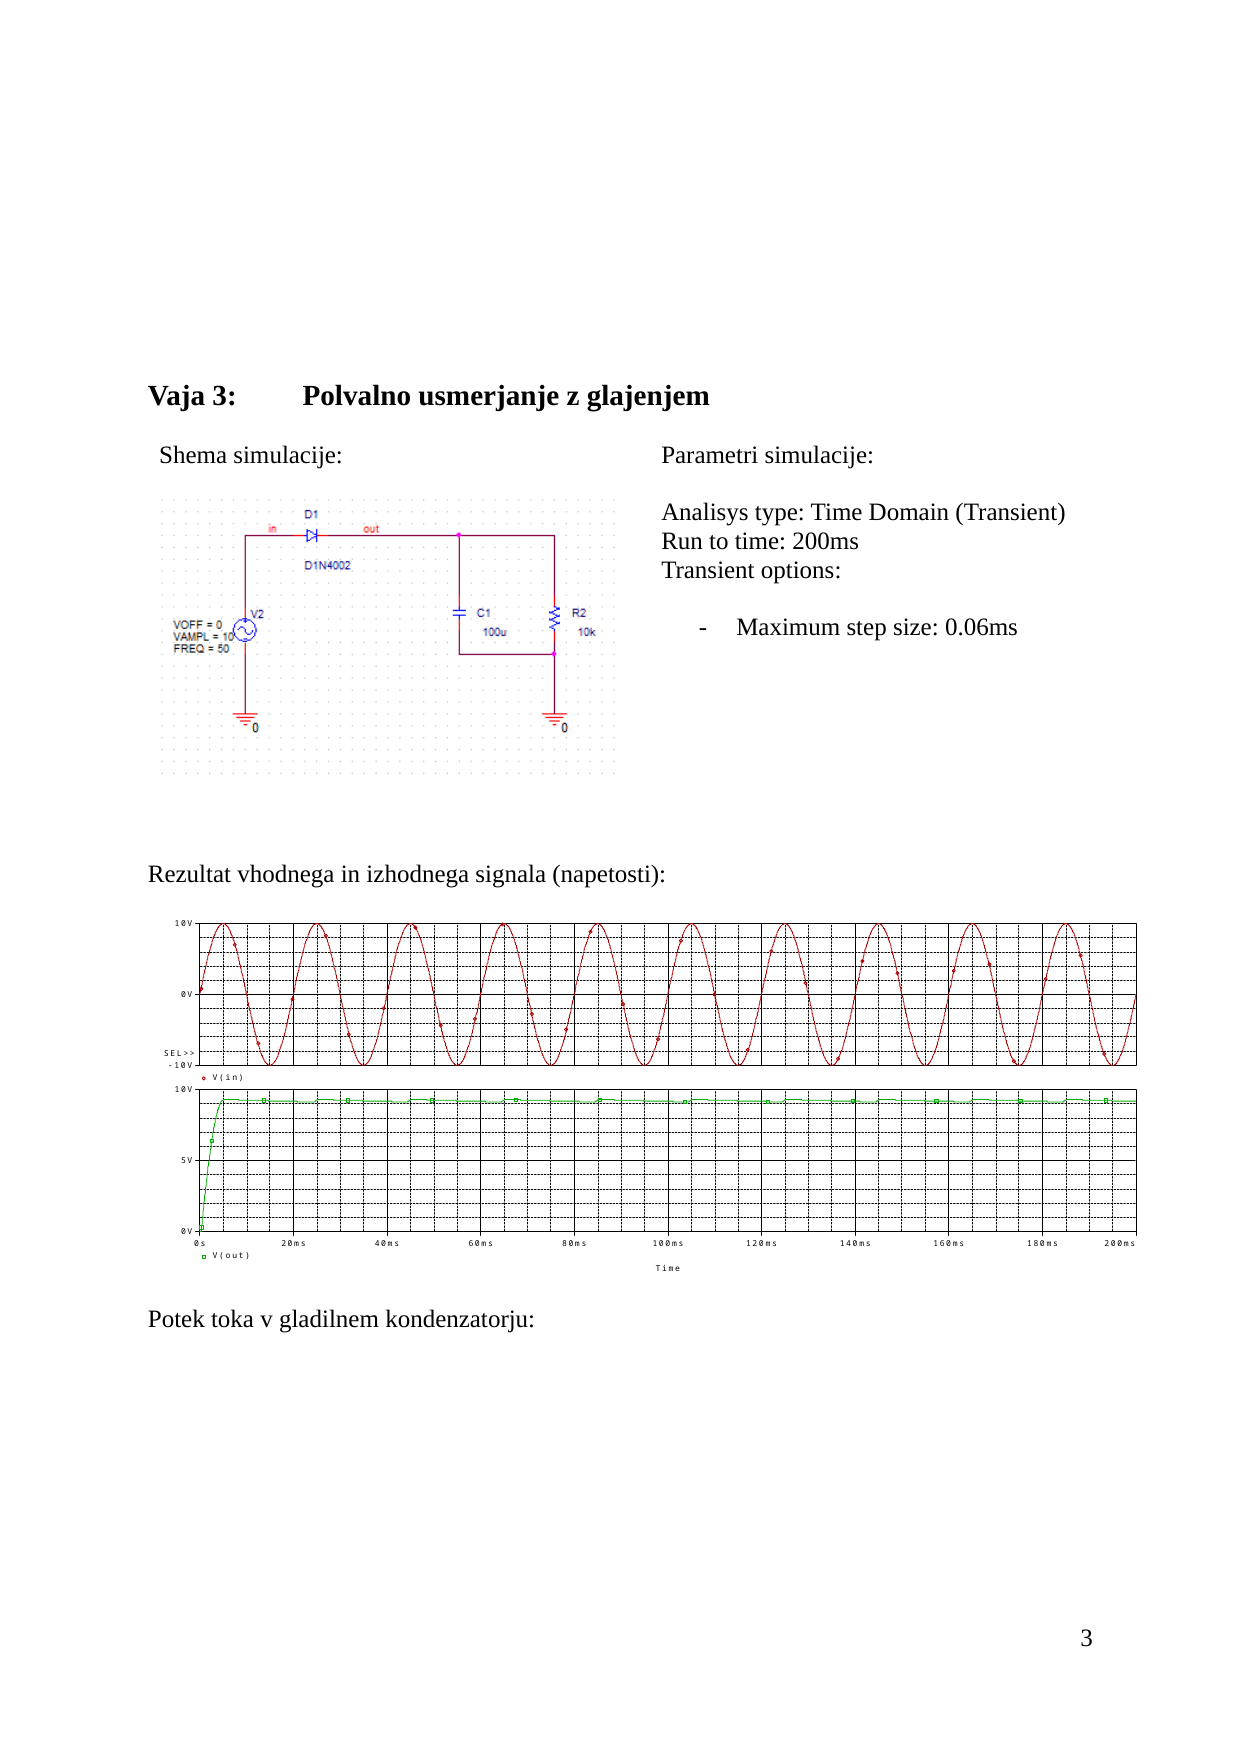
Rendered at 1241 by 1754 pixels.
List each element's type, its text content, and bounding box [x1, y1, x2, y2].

picture [158, 497, 617, 774]
text Potek toka v gladilnem kondenzatorju: [148, 1304, 1093, 1333]
table_header Shema simulacije: [148, 440, 650, 831]
text Vaja 3: Polvalno usmerjanje z glajenjem [148, 378, 1093, 411]
text Rezultat vhodnega in izhodnega signala (napetosti): [148, 859, 1093, 888]
table_header Parametri simulacije: Analisys type: Time Domain (Transient) Run to time: 200ms Transient options: Maximum step size: 0.06ms [650, 440, 1137, 831]
